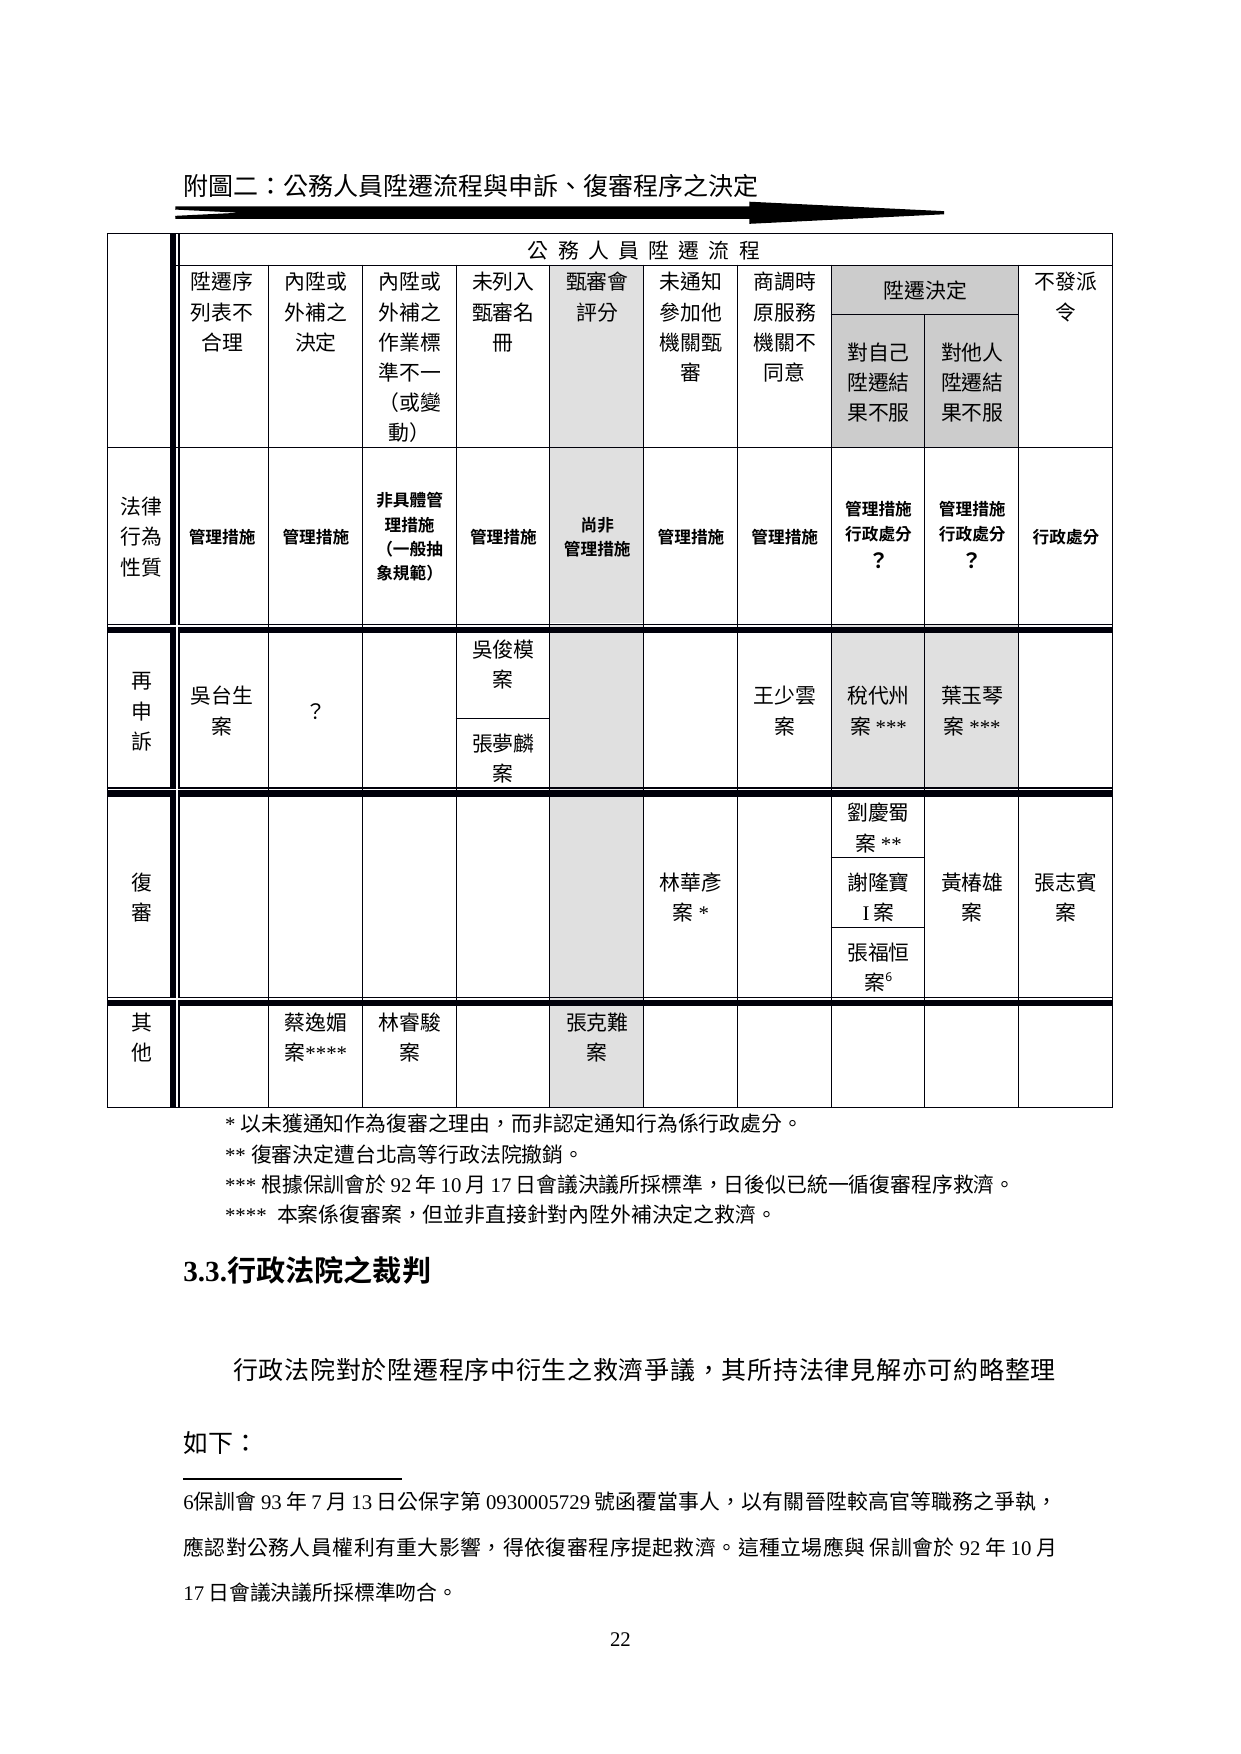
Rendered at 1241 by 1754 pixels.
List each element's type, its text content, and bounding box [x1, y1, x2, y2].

table_cell 陞遷序列表不合理 [180, 266, 268, 447]
table_cell 管理措施 [180, 448, 268, 623]
table_cell 陞遷決定 [832, 266, 1018, 314]
table_cell [644, 633, 737, 787]
table_header [108, 234, 170, 447]
table_cell 蔡逸媚案**** [269, 1006, 362, 1107]
table_cell 管理措施 [738, 448, 831, 623]
table_cell [550, 633, 643, 787]
table_header 公 務 人 員 陞 遷 流 程 [180, 234, 1112, 264]
text **** 本案係復審案，但並非直接針對內陞外補決定之救濟。 [183, 1198, 1057, 1228]
table_cell 管理措施行政處分 ？ [925, 448, 1018, 623]
table_cell 張克難案 [550, 1006, 643, 1107]
table_cell 未列入甄審名冊 [457, 266, 549, 447]
table_cell [738, 797, 831, 997]
table_cell 王少雲案 [738, 633, 831, 787]
text 行政法院對於陞遷程序中衍生之救濟爭議，其所持法律見解亦可約略整理如下： [183, 1351, 1057, 1459]
table_cell 對他人陞遷結果不服 [925, 315, 1018, 447]
text ** 復審決定遭台北高等行政法院撤銷。 [183, 1138, 1057, 1168]
table_cell 張福恒案 [832, 928, 924, 997]
table_cell [457, 797, 549, 997]
table_cell 劉慶蜀案 ** [832, 797, 924, 857]
table_cell 內陞或外補之作業標準不一（或變動） [363, 266, 456, 447]
table_cell 行政處分 [1019, 448, 1112, 623]
table_cell 林華彥案 * [644, 797, 737, 997]
table_cell 其 他 [108, 1006, 170, 1107]
table_cell 管理措施 [269, 448, 362, 623]
table_cell 管理措施 [644, 448, 737, 623]
table_cell [1019, 1006, 1112, 1107]
table_cell 尚非 管理措施 [550, 448, 643, 623]
table_cell 稅代州案 *** [832, 633, 924, 787]
table_cell 張夢麟案 [457, 719, 549, 787]
table_cell 再 申 訴 [108, 633, 170, 787]
table_cell 吳俊模案 [457, 633, 549, 717]
table_cell 未通知參加他機關甄審 [644, 266, 737, 447]
table_cell 黃椿雄案 [925, 797, 1018, 997]
table_cell 吳台生案 [180, 633, 268, 787]
text 附圖二：公務人員陞遷流程與申訴、復審程序之決定 [183, 166, 1057, 203]
table_cell 不發派令 [1019, 266, 1112, 447]
table_cell [738, 1006, 831, 1107]
table_cell 林睿駿案 [363, 1006, 456, 1107]
table_cell [925, 1006, 1018, 1107]
table_cell [180, 1006, 268, 1107]
subtitle 3.3.行政法院之裁判 [183, 1247, 1057, 1289]
table_cell [644, 1006, 737, 1107]
table_cell 管理措施行政處分 ？ [832, 448, 924, 623]
text * 以未獲通知作為復審之理由，而非認定通知行為係行政處分。 [183, 1108, 1057, 1138]
table_cell 法律行為性質 [108, 448, 170, 623]
table_cell [1019, 633, 1112, 787]
table_cell [550, 797, 643, 997]
table_cell [269, 797, 362, 997]
table_cell 商調時原服務機關不同意 [738, 266, 831, 447]
table_cell ？ [269, 633, 362, 787]
table_cell [457, 1006, 549, 1107]
table_cell 內陞或外補之決定 [269, 266, 362, 447]
table_cell 謝隆寶I案 [832, 858, 924, 927]
table_cell [363, 797, 456, 997]
table_cell [832, 1006, 924, 1107]
table_cell [363, 633, 456, 787]
table_cell 張志賓案 [1019, 797, 1112, 997]
table_cell 葉玉琴案 *** [925, 633, 1018, 787]
table_cell 對自己陞遷結果不服 [832, 315, 924, 447]
table_cell 管理措施 [457, 448, 549, 623]
table_cell 非具體管理措施 （一般抽象規範） [363, 448, 456, 623]
text *** 根據保訓會於92年10月17日會議決議所採標準，日後似已統一循復審程序救濟。 [183, 1168, 1057, 1198]
table_cell 甄審會評分 [550, 266, 643, 447]
table_cell 復 審 [108, 797, 170, 997]
table_cell [180, 797, 268, 997]
